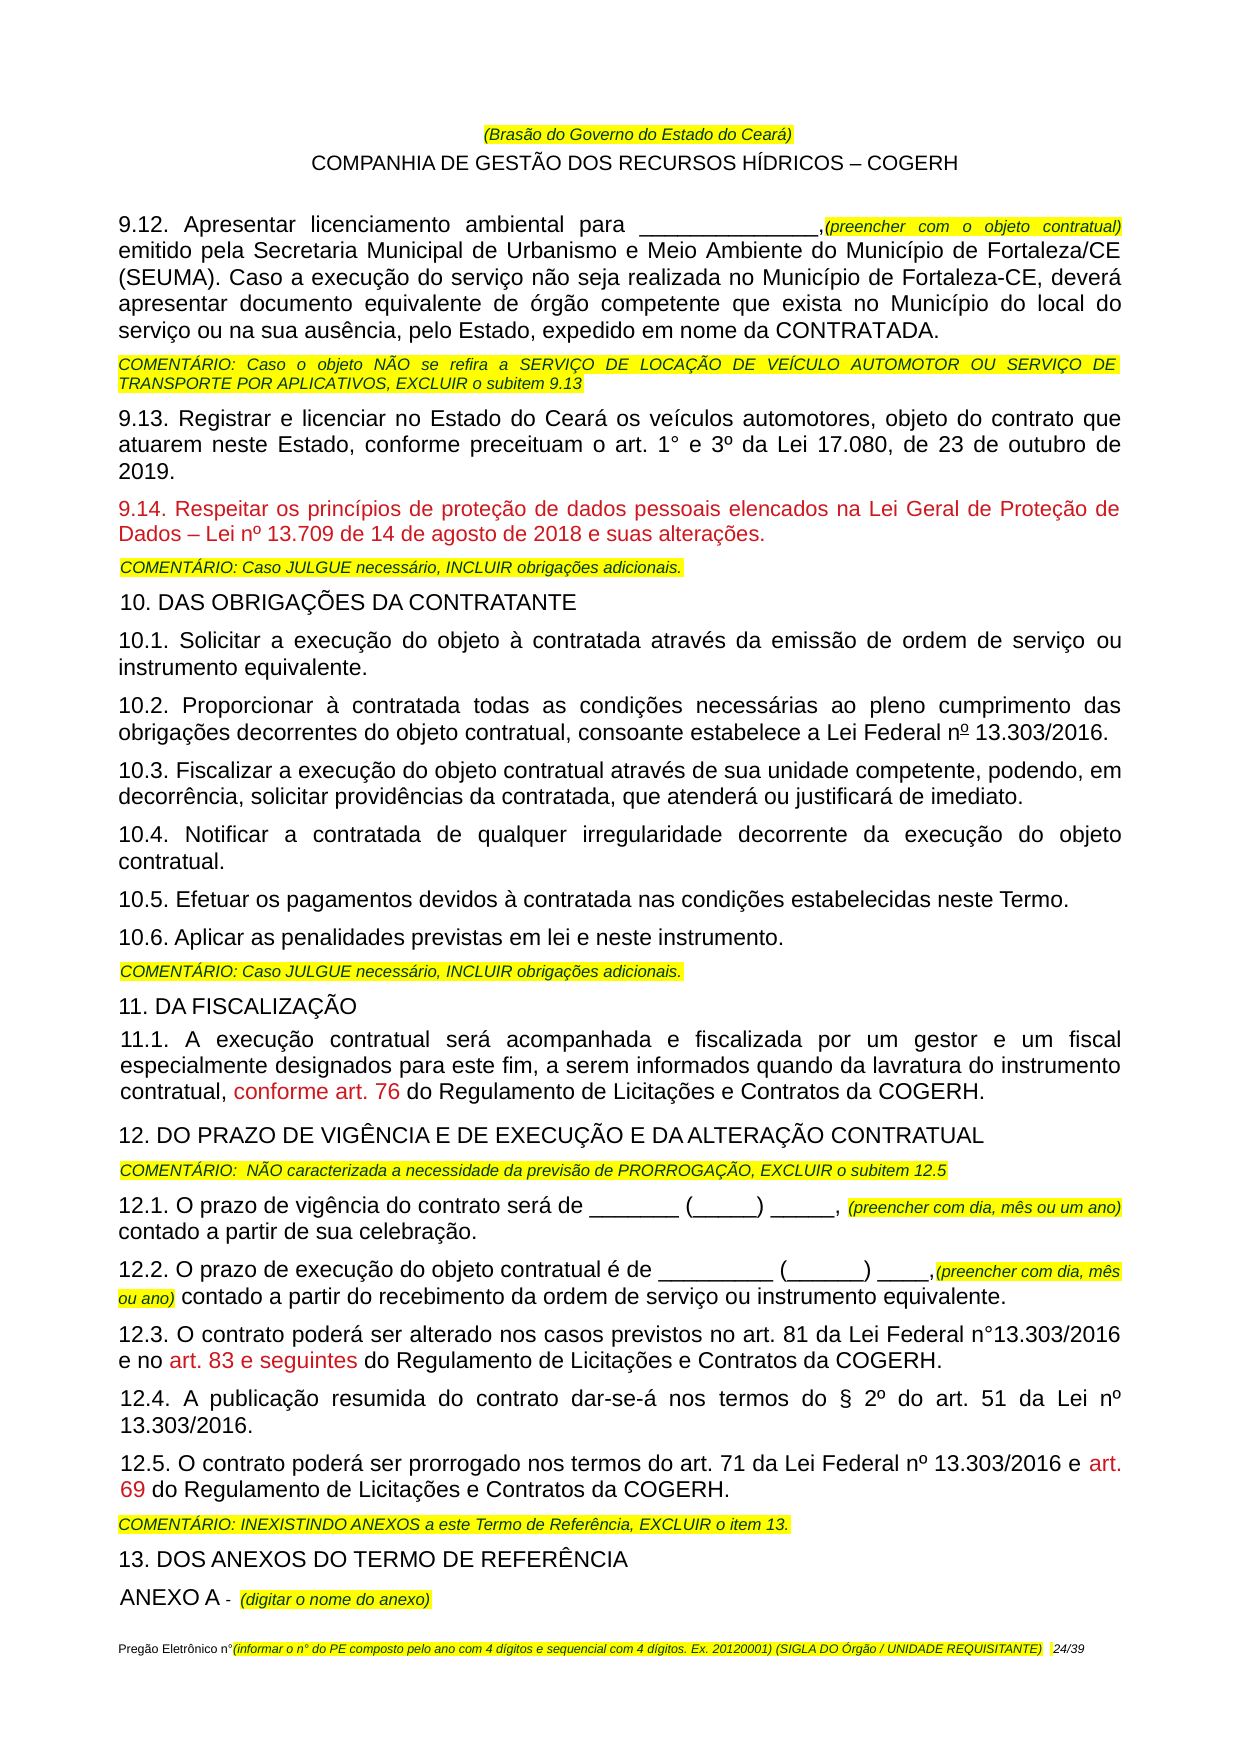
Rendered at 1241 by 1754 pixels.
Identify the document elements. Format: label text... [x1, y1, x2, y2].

text ANEXO A - (digitar o nome do anexo) [119, 1584, 1122, 1610]
text 10.1. Solicitar a execução do objeto à contratada através da emissão de ordem de serviço ou instrumento equivalente. [118, 627, 1122, 680]
text 12.5. O contrato poderá ser prorrogado nos termos do art. 71 da Lei Federal nº 13.303/2016 e art. 69 do Regulamento de Licitações e Contratos da COGERH. [120, 1450, 1122, 1503]
text COMENTÁRIO: Caso JULGUE necessário, INCLUIR obrigações adicionais. [120, 558, 1122, 577]
text 13. DOS ANEXOS DO TERMO DE REFERÊNCIA [118, 1546, 1122, 1572]
text COMENTÁRIO: Caso o objeto NÃO se refira a SERVIÇO DE LOCAÇÃO DE VEÍCULO AUTOMOTOR OU SERVIÇO DE TRANSPORTE POR APLICATIVOS, EXCLUIR o subitem 9.13 [118, 355, 1120, 393]
text 9.13. Registrar e licenciar no Estado do Ceará os veículos automotores, objeto do contrato que atuarem neste Estado, conforme preceituam o art. 1° e 3º da Lei 17.080, de 23 de outubro de 2019. [118, 405, 1122, 484]
text 12. DO PRAZO DE VIGÊNCIA E DE EXECUÇÃO E DA ALTERAÇÃO CONTRATUAL [118, 1122, 1122, 1149]
text 12.1. O prazo de vigência do contrato será de _______ (_____) _____, (preencher com dia, mês ou um ano) contado a partir de sua celebração. [118, 1192, 1122, 1244]
text 10.6. Aplicar as penalidades previstas em lei e neste instrumento. [118, 924, 1122, 950]
text 10.5. Efetuar os pagamentos devidos à contratada nas condições estabelecidas neste Termo. [118, 886, 1122, 912]
text 9.14. Respeitar os princípios de proteção de dados pessoais elencados na Lei Geral de Proteção de Dados – Lei nº 13.709 de 14 de agosto de 2018 e suas alterações. [118, 496, 1122, 546]
text 10.3. Fiscalizar a execução do objeto contratual através de sua unidade competente, podendo, em decorrência, solicitar providências da contratada, que atenderá ou justificará de imediato. [118, 757, 1122, 809]
text COMENTÁRIO: INEXISTINDO ANEXOS a este Termo de Referência, EXCLUIR o item 13. [118, 1514, 1122, 1534]
text 11. DA FISCALIZAÇÃO [118, 993, 1122, 1020]
text COMENTÁRIO: Caso JULGUE necessário, INCLUIR obrigações adicionais. [120, 962, 1122, 981]
text 12.3. O contrato poderá ser alterado nos casos previstos no art. 81 da Lei Federal n°13.303/2016 e no art. 83 e seguintes do Regulamento de Licitações e Contratos da COGERH. [118, 1321, 1122, 1373]
text 11.1. A execução contratual será acompanhada e fiscalizada por um gestor e um fiscal especialmente designados para este fim, a serem informados quando da lavratura do instrumento contratual, conforme art. 76 do Regulamento de Licitações e Contratos da COGERH. [120, 1026, 1122, 1105]
text 12.4. A publicação resumida do contrato dar-se-á nos termos do § 2º do art. 51 da Lei nº 13.303/2016. [119, 1385, 1122, 1438]
text 10. DAS OBRIGAÇÕES DA CONTRATANTE [119, 589, 1122, 616]
text 9.12. Apresentar licenciamento ambiental para ______________,(preencher com o objeto contratual) emitido pela Secretaria Municipal de Urbanismo e Meio Ambiente do Município de Fortaleza/CE (SEUMA). Caso a execução do serviço não seja realizada no Município de Fortaleza-CE, deverá apresentar documento equivalente de órgão competente que exista no Município do local do serviço ou na sua ausência, pelo Estado, expedido em nome da CONTRATADA. [118, 211, 1122, 343]
text COMENTÁRIO: NÃO caracterizada a necessidade da previsão de PRORROGAÇÃO, EXCLUIR o subitem 12.5 [119, 1161, 1122, 1180]
text 12.2. O prazo de execução do objeto contratual é de _________ (______) ____,(preencher com dia, mês ou ano) contado a partir do recebimento da ordem de serviço ou instrumento equivalente. [118, 1256, 1122, 1309]
text 10.4. Notificar a contratada de qualquer irregularidade decorrente da execução do objeto contratual. [118, 821, 1122, 874]
text 10.2. Proporcionar à contratada todas as condições necessárias ao pleno cumprimento das obrigações decorrentes do objeto contratual, consoante estabelece a Lei Federal no 13.303/2016. [118, 692, 1122, 745]
